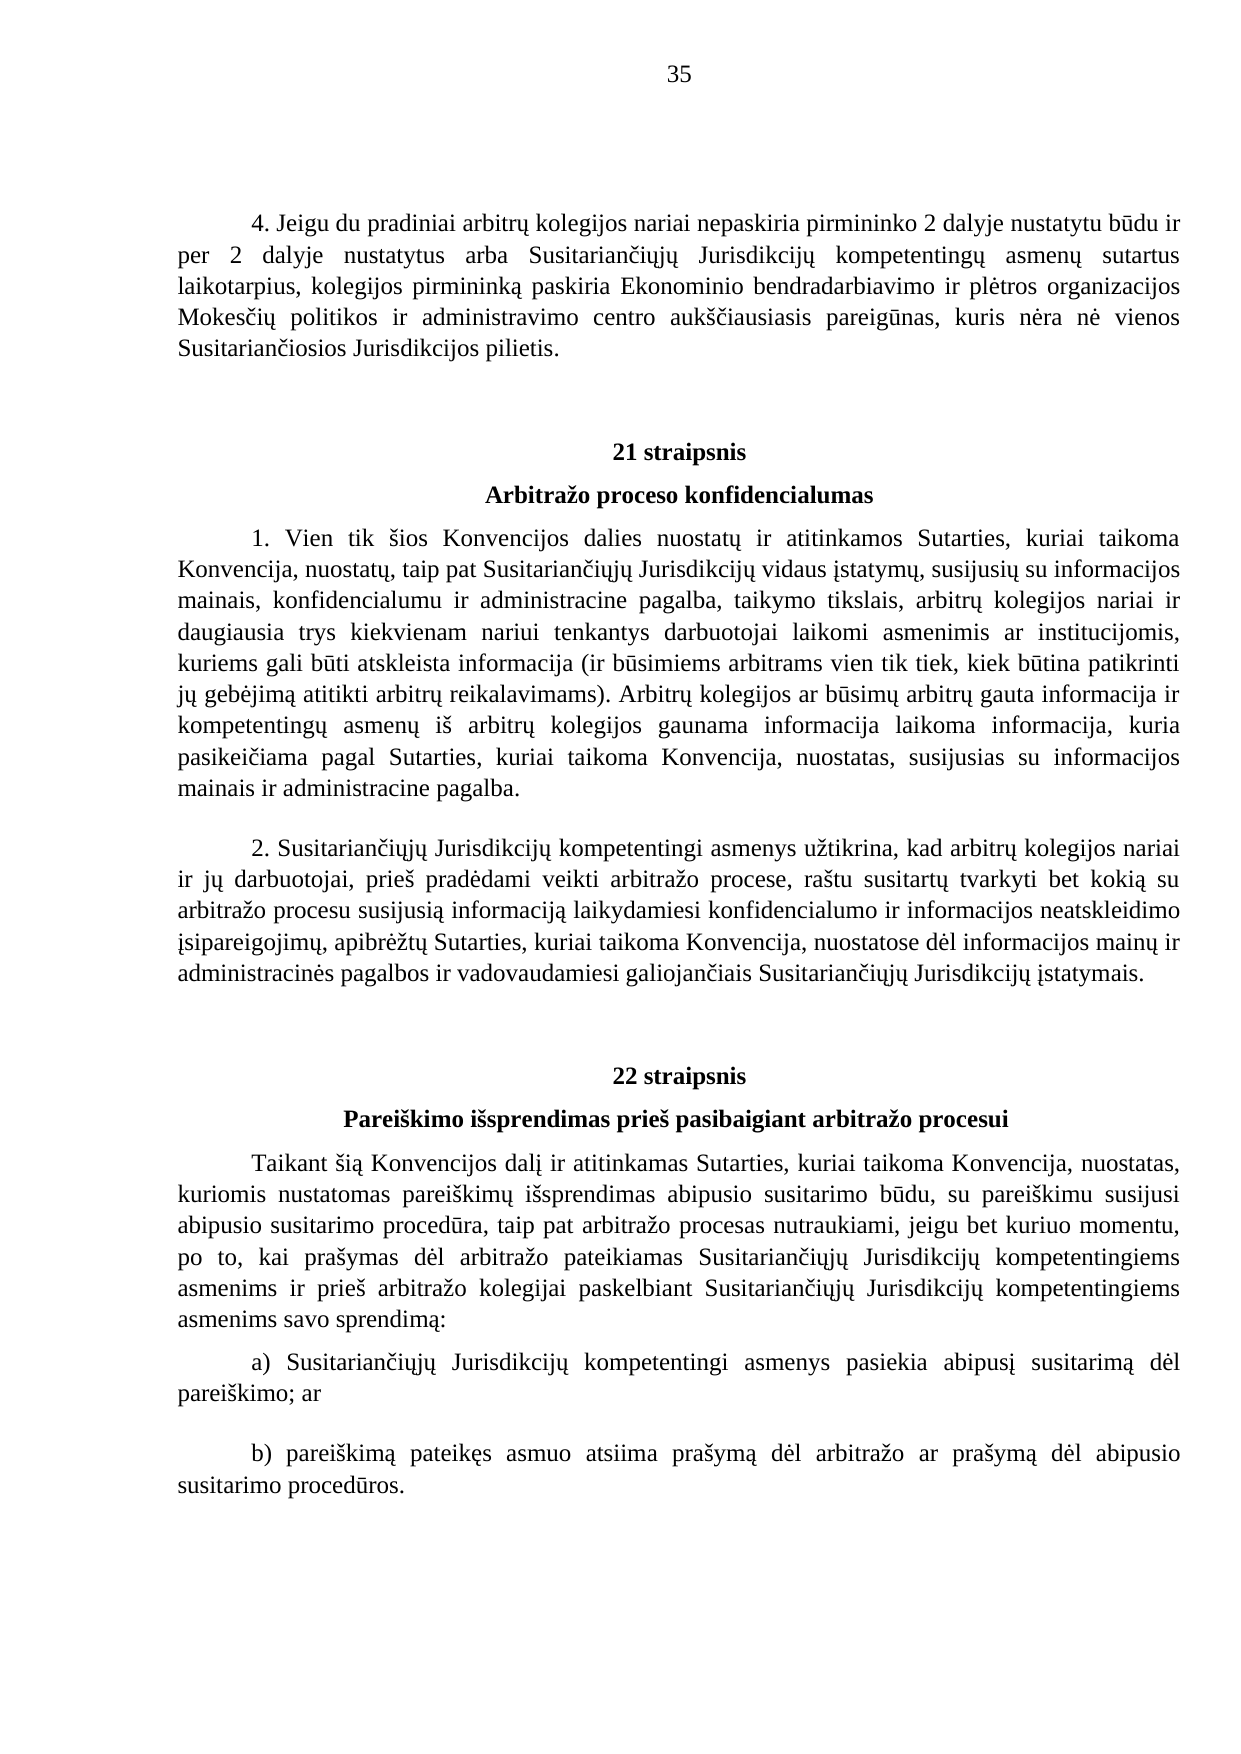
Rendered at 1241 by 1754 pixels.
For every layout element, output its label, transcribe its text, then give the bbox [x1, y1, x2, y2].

text b) pareiškimą pateikęs asmuo atsiima prašymą dėl arbitražo ar prašymą dėl abipusio susitarimo procedūros. [177, 1436, 1181, 1498]
text 2. Susitariančiųjų Jurisdikcijų kompetentingi asmenys užtikrina, kad arbitrų kolegijos nariai ir jų darbuotojai, prieš pradėdami veikti arbitražo procese, raštu susitartų tvarkyti bet kokią su arbitražo procesu susijusią informaciją laikydamiesi konfidencialumo ir informacijos neatskleidimo įsipareigojimų, apibrėžtų Sutarties, kuriai taikoma Konvencija, nuostatose dėl informacijos mainų ir administracinės pagalbos ir vadovaudamiesi galiojančiais Susitariančiųjų Jurisdikcijų įstatymais. [177, 831, 1181, 987]
text Arbitražo proceso konfidencialumas [177, 477, 1181, 509]
text 1. Vien tik šios Konvencijos dalies nuostatų ir atitinkamos Sutarties, kuriai taikoma Konvencija, nuostatų, taip pat Susitariančiųjų Jurisdikcijų vidaus įstatymų, susijusių su informacijos mainais, konfidencialumu ir administracine pagalba, taikymo tikslais, arbitrų kolegijos nariai ir daugiausia trys kiekvienam nariui tenkantys darbuotojai laikomi asmenimis ar institucijomis, kuriems gali būti atskleista informacija (ir būsimiems arbitrams vien tik tiek, kiek būtina patikrinti jų gebėjimą atitikti arbitrų reikalavimams). Arbitrų kolegijos ar būsimų arbitrų gauta informacija ir kompetentingų asmenų iš arbitrų kolegijos gaunama informacija laikoma informacija, kuria pasikeičiama pagal Sutarties, kuriai taikoma Konvencija, nuostatas, susijusias su informacijos mainais ir administracine pagalba. [177, 521, 1181, 802]
text a) Susitariančiųjų Jurisdikcijų kompetentingi asmenys pasiekia abipusį susitarimą dėl pareiškimo; ar [177, 1345, 1181, 1407]
text Pareiškimo išsprendimas prieš pasibaigiant arbitražo procesui [177, 1102, 1181, 1133]
text 4. Jeigu du pradiniai arbitrų kolegijos nariai nepaskiria pirmininko 2 dalyje nustatytu būdu ir per 2 dalyje nustatytus arba Susitariančiųjų Jurisdikcijų kompetentingų asmenų sutartus laikotarpius, kolegijos pirmininką paskiria Ekonominio bendradarbiavimo ir plėtros organizacijos Mokesčių politikos ir administravimo centro aukščiausiasis pareigūnas, kuris nėra nė vienos Susitariančiosios Jurisdikcijos pilietis. [177, 206, 1181, 362]
text 22 straipsnis [177, 1059, 1181, 1090]
text Taikant šią Konvencijos dalį ir atitinkamas Sutarties, kuriai taikoma Konvencija, nuostatas, kuriomis nustatomas pareiškimų išsprendimas abipusio susitarimo būdu, su pareiškimu susijusi abipusio susitarimo procedūra, taip pat arbitražo procesas nutraukiami, jeigu bet kuriuo momentu, po to, kai prašymas dėl arbitražo pateikiamas Susitariančiųjų Jurisdikcijų kompetentingiems asmenims ir prieš arbitražo kolegijai paskelbiant Susitariančiųjų Jurisdikcijų kompetentingiems asmenims savo sprendimą: [177, 1145, 1181, 1333]
text 21 straipsnis [177, 434, 1181, 465]
